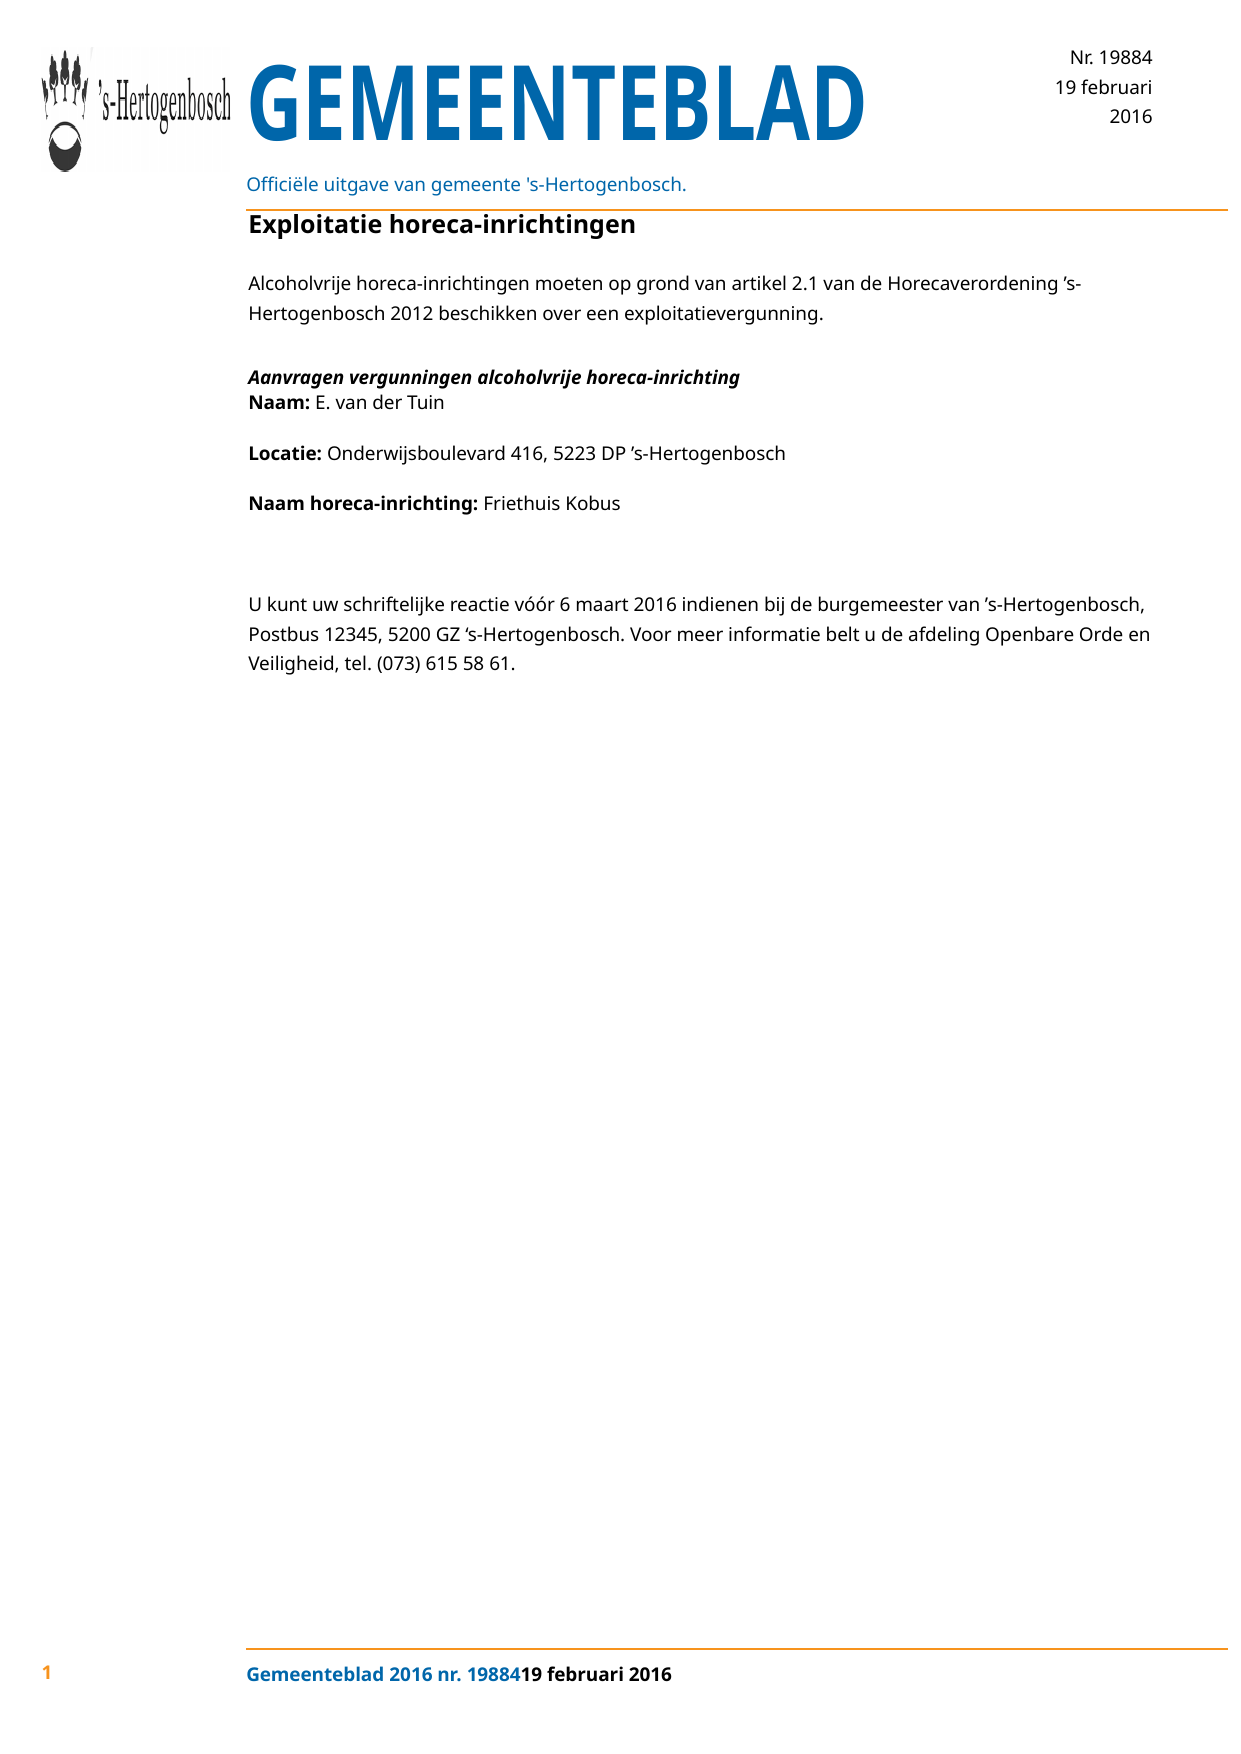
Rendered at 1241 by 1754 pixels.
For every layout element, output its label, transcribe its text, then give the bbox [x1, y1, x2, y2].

text Locatie: Onderwijsboulevard 416, 5223 DP ’s-Hertogenbosch [248, 440, 1152, 466]
text Naam horeca-inrichting: Friethuis Kobus [248, 490, 1152, 516]
text Naam: E. van der Tuin [248, 389, 1152, 415]
text Alcoholvrije horeca-inrichtingen moeten op grond van artikel 2.1 van de Horecaverordening ’s-Hertogenbosch 2012 beschikken over een exploitatievergunning. [248, 270, 1152, 326]
text Aanvragen vergunningen alcoholvrije horeca-inrichting [248, 364, 1152, 389]
text Exploitatie horeca-inrichtingen [248, 211, 1152, 241]
text U kunt uw schriftelijke reactie vóór 6 maart 2016 indienen bij de burgemeester van ’s-Hertogenbosch, Postbus 12345, 5200 GZ ‘s-Hertogenbosch. Voor meer informatie belt u de afdeling Openbare Orde en Veiligheid, tel. (073) 615 58 61. [248, 591, 1152, 676]
picture [41, 47, 231, 172]
